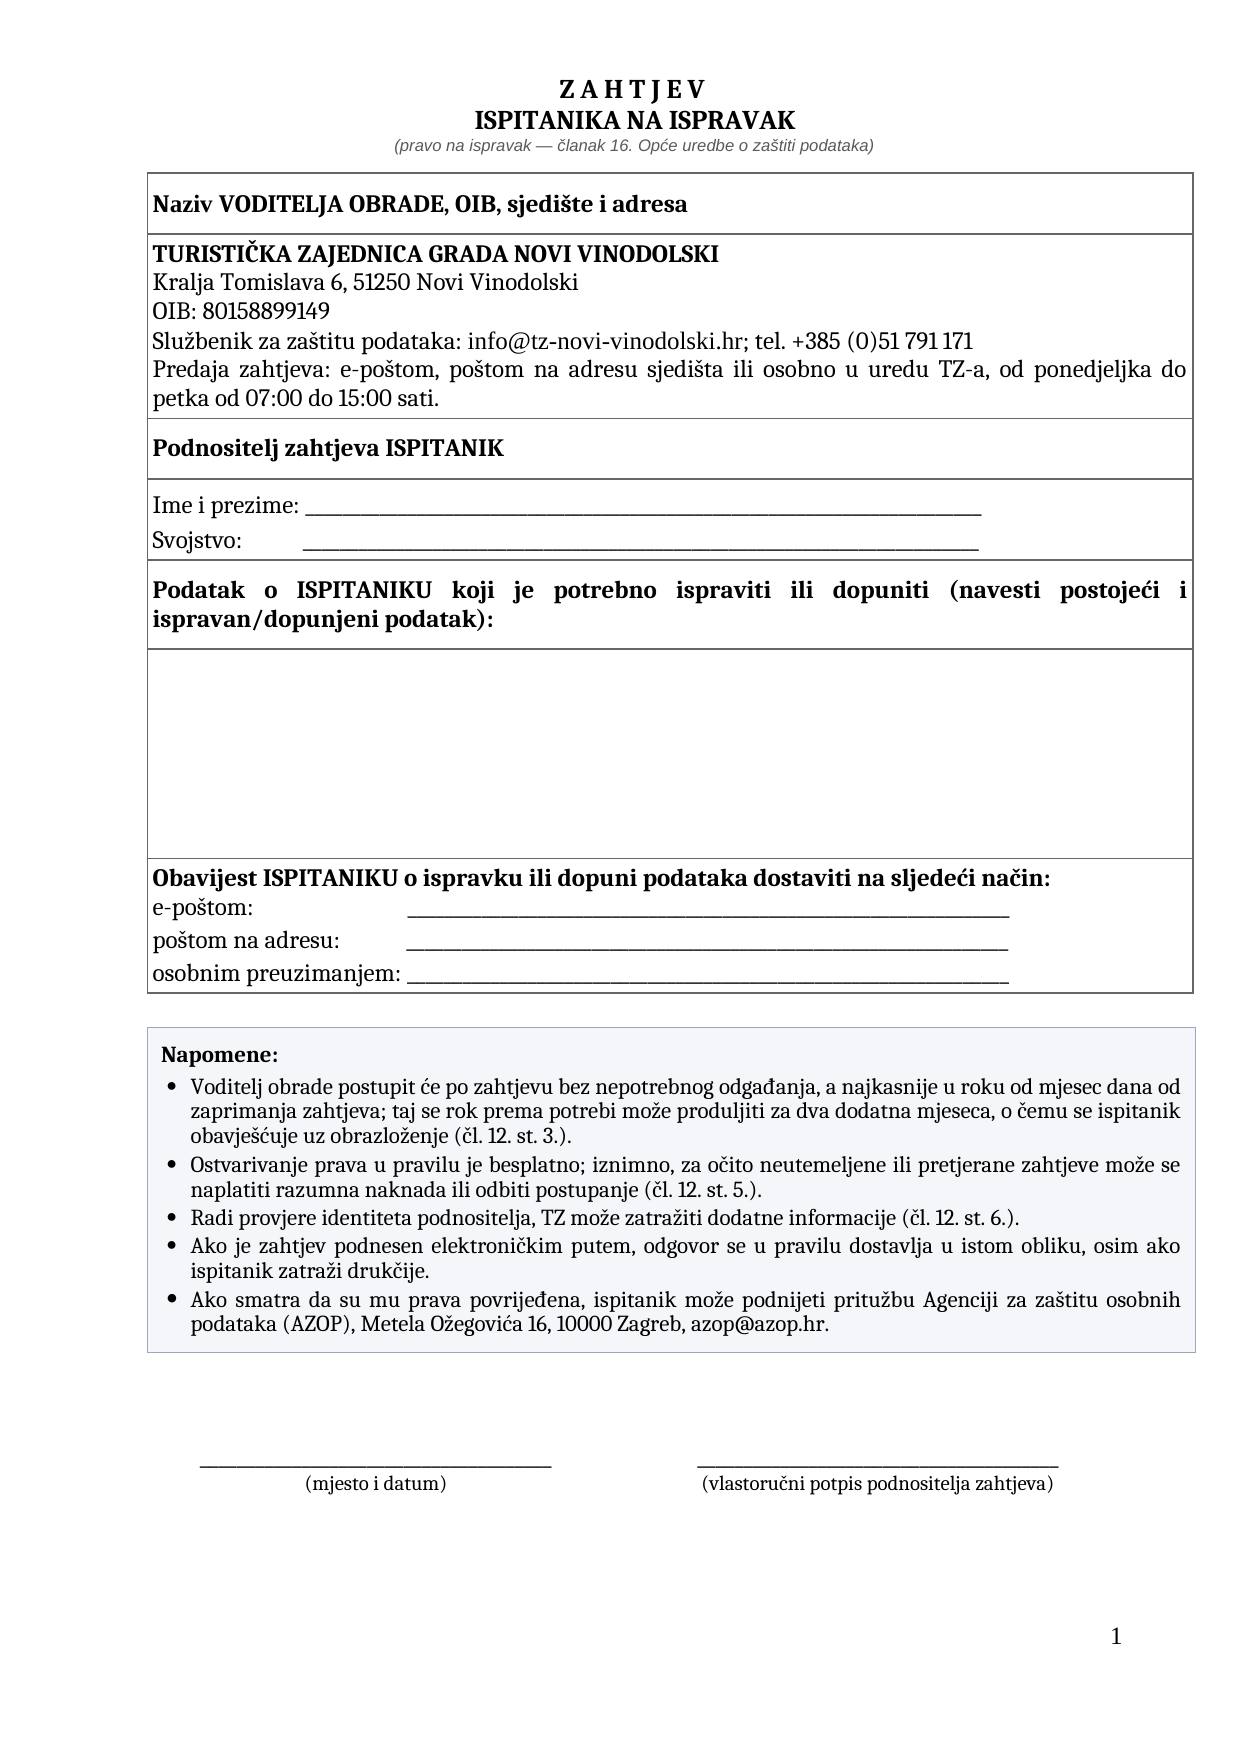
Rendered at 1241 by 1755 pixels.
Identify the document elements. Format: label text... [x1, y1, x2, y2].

table_cell TURISTIČKA ZAJEDNICA GRADA NOVI VINODOLSKI Kralja Tomislava 6, 51250 Novi Vinodolski OIB: 80158899149 Službenik za zaštitu podataka: info@tz-novi-vinodolski.hr; tel. +385 (0)51 791 171 Predaja zahtjeva: e-poštom, poštom na adresu sjedišta ili osobno u uredu TZ-a, od ponedjeljka do petka od 07:00 do 15:00 sati. [148, 235, 1192, 418]
table_cell Podatak o ISPITANIKU koji je potrebno ispraviti ili dopuniti (navesti postojeći i ispravan/dopunjeni podatak): [148, 561, 1192, 648]
text (pravo na ispravak — članak 16. Opće uredbe o zaštiti podataka) [148, 136, 1122, 155]
table_header _______________________________________ (vlastoručni potpis podnositelja zahtjeva) [633, 1386, 1122, 1525]
text ISPITANIKA NA ISPRAVAK [148, 105, 1122, 136]
table_header ______________________________________ (mjesto i datum) [148, 1386, 633, 1525]
table_header Napomene: Voditelj obrade postupit će po zahtjevu bez nepotrebnog odgađanja, a najkasnije u roku od mjesec dana od zaprimanja zahtjeva; taj se rok prema potrebi može produljiti za dva dodatna mjeseca, o čemu se ispitanik obavješćuje uz obrazloženje (čl. 12. st. 3.). Ostvarivanje prava u pravilu je besplatno; iznimno, za očito neutemeljene ili pretjerane zahtjeve može se naplatiti razumna naknada ili odbiti postupanje (čl. 12. st. 5.). Radi provjere identiteta podnositelja, TZ može zatražiti dodatne informacije (čl. 12. st. 6.). Ako je zahtjev podnesen elektroničkim putem, odgovor se u pravilu dostavlja u istom obliku, osim ako ispitanik zatraži drukčije. Ako smatra da su mu prava povrijeđena, ispitanik može podnijeti pritužbu Agenciji za zaštitu osobnih podataka (AZOP), Metela Ožegovića 16, 10000 Zagreb, azop@azop.hr. [148, 1028, 1195, 1352]
table_cell Ime i prezime: _________________________________________________________________________ Svojstvo: _________________________________________________________________________ [148, 480, 1192, 559]
text Z A H T J E V [148, 74, 1122, 105]
table_cell [148, 650, 1192, 858]
table_header Naziv VODITELJA OBRADE, OIB, sjedište i adresa [148, 174, 1192, 233]
table_cell Podnositelj zahtjeva ISPITANIK [148, 419, 1192, 478]
table_cell Obavijest ISPITANIKU o ispravku ili dopuni podataka dostaviti na sljedeći način: e-poštom: _________________________________________________________________ poštom na adresu: _________________________________________________________________ osobnim preuzimanjem: _________________________________________________________________ [148, 859, 1192, 992]
